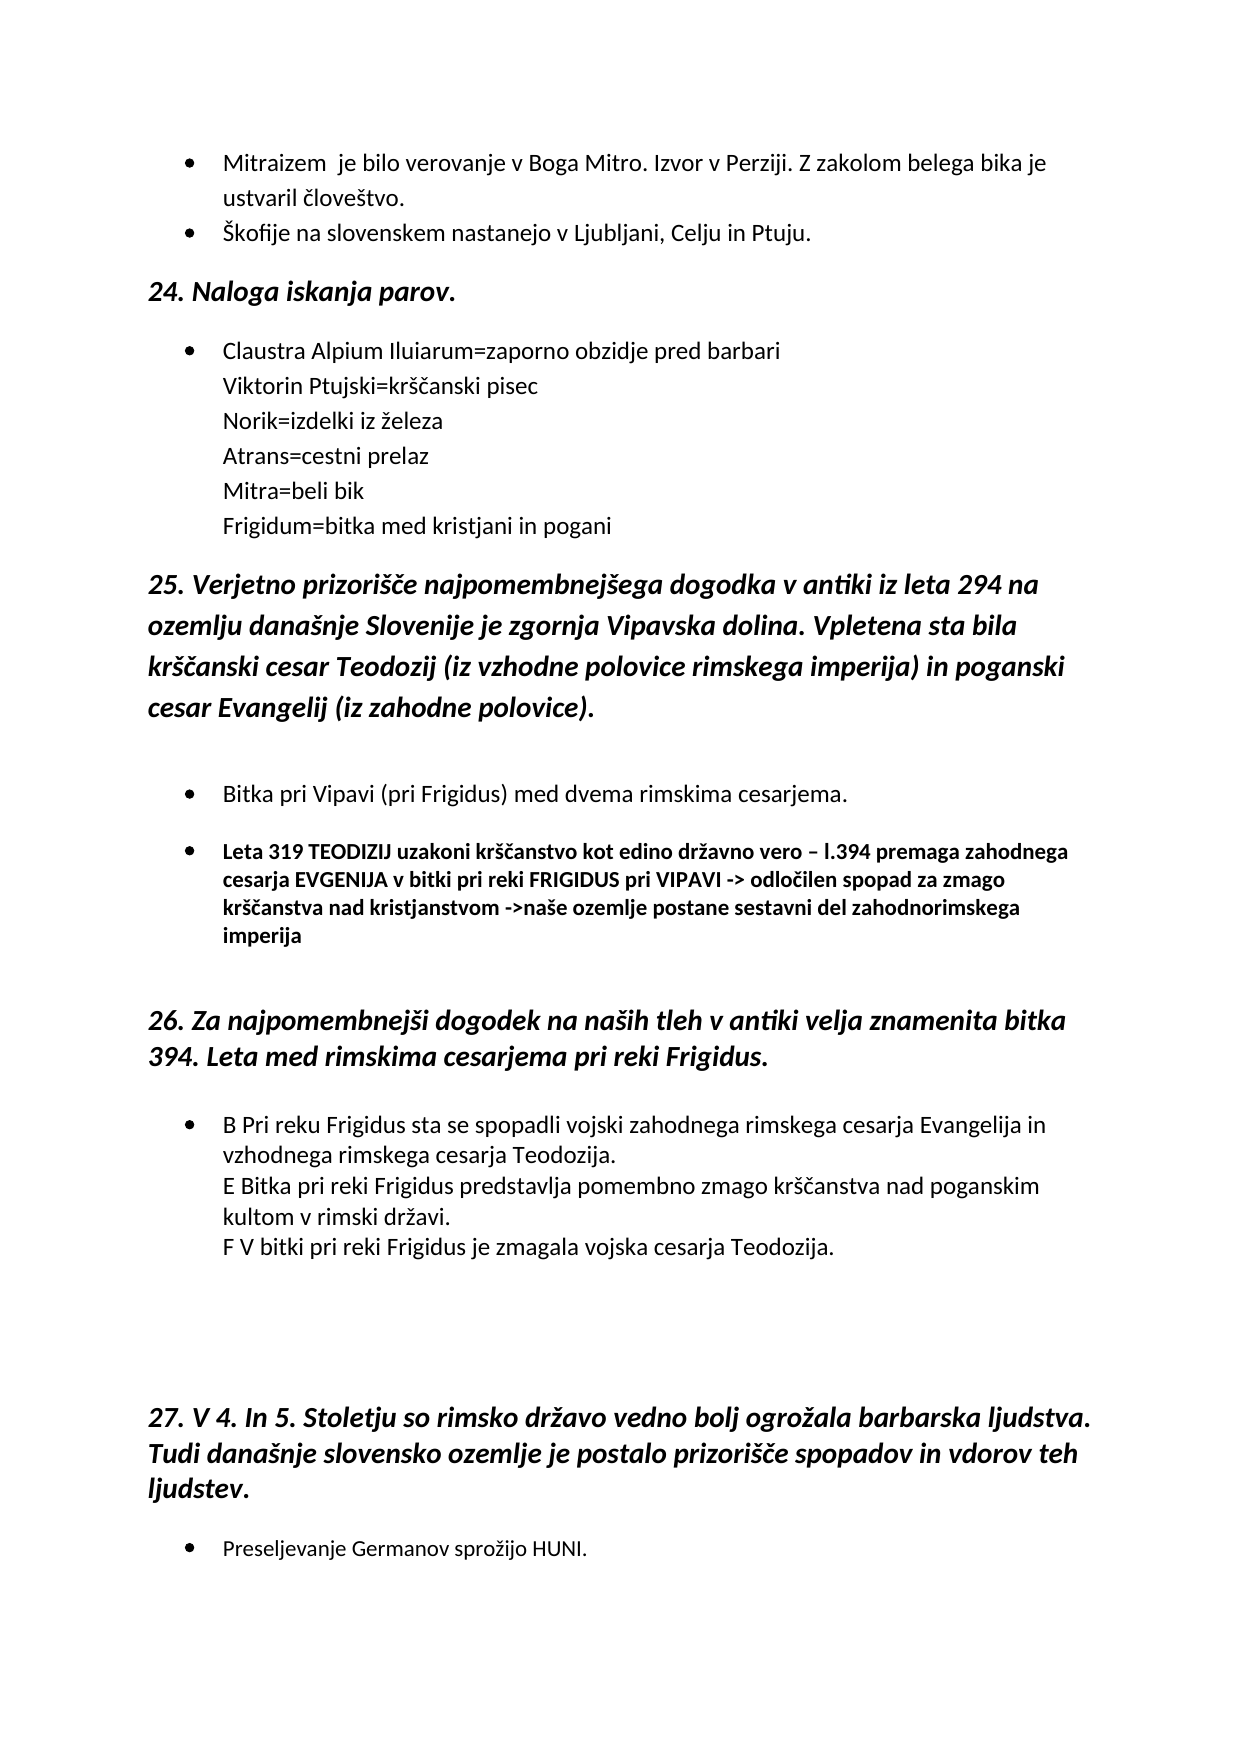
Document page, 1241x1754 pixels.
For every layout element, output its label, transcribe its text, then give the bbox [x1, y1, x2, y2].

list Claustra Alpium Iluiarum=zaporno obzidje pred barbari [185, 335, 1093, 366]
list Leta 319 TEODIZIJ uzakoni krščanstvo kot edino državno vero – l.394 premaga zahodnega cesarja EVGENIJA v bitki pri reki FRIGIDUS pri VIPAVI -> odločilen spopad za zmago krščanstva nad kristjanstvom ->naše ozemlje postane sestavni del zahodnorimskega imperija [185, 837, 1093, 949]
list Preseljevanje Germanov sprožijo HUNI. [185, 1534, 1093, 1562]
list Mitra=beli bik [223, 475, 1093, 506]
text 25. Verjetno prizorišče najpomembnejšega dogodka v antiki iz leta 294 na ozemlju današnje Slovenije je zgornja Vipavska dolina. Vpletena sta bila krščanski cesar Teodozij (iz vzhodne polovice rimskega imperija) in poganski cesar Evangelij (iz zahodne polovice). [148, 566, 1093, 724]
list E Bitka pri reki Frigidus predstavlja pomembno zmago krščanstva nad poganskim kultom v rimski državi. [223, 1170, 1093, 1231]
list B Pri reku Frigidus sta se spopadli vojski zahodnega rimskega cesarja Evangelija in vzhodnega rimskega cesarja Teodozija. [185, 1109, 1093, 1170]
list Bitka pri Vipavi (pri Frigidus) med dvema rimskima cesarjema. [185, 779, 1093, 809]
list Mitraizem je bilo verovanje v Boga Mitro. Izvor v Perziji. Z zakolom belega bika je ustvaril človeštvo. [185, 148, 1093, 213]
list Norik=izdelki iz železa [223, 405, 1093, 436]
list Atrans=cestni prelaz [223, 440, 1093, 471]
list F V bitki pri reki Frigidus je zmagala vojska cesarja Teodozija. [223, 1231, 1093, 1262]
text 26. Za najpomembnejši dogodek na naših tleh v antiki velja znamenita bitka 394. Leta med rimskima cesarjema pri reki Frigidus. [148, 1002, 1093, 1073]
text 24. Naloga iskanja parov. [148, 273, 1093, 309]
list Frigidum=bitka med kristjani in pogani [223, 510, 1093, 541]
list Viktorin Ptujski=krščanski pisec [223, 370, 1093, 401]
text 27. V 4. In 5. Stoletju so rimsko državo vedno bolj ogrožala barbarska ljudstva. Tudi današnje slovensko ozemlje je postalo prizorišče spopadov in vdorov teh ljudstev. [148, 1399, 1093, 1506]
list Škofije na slovenskem nastanejo v Ljubljani, Celju in Ptuju. [185, 218, 1093, 248]
